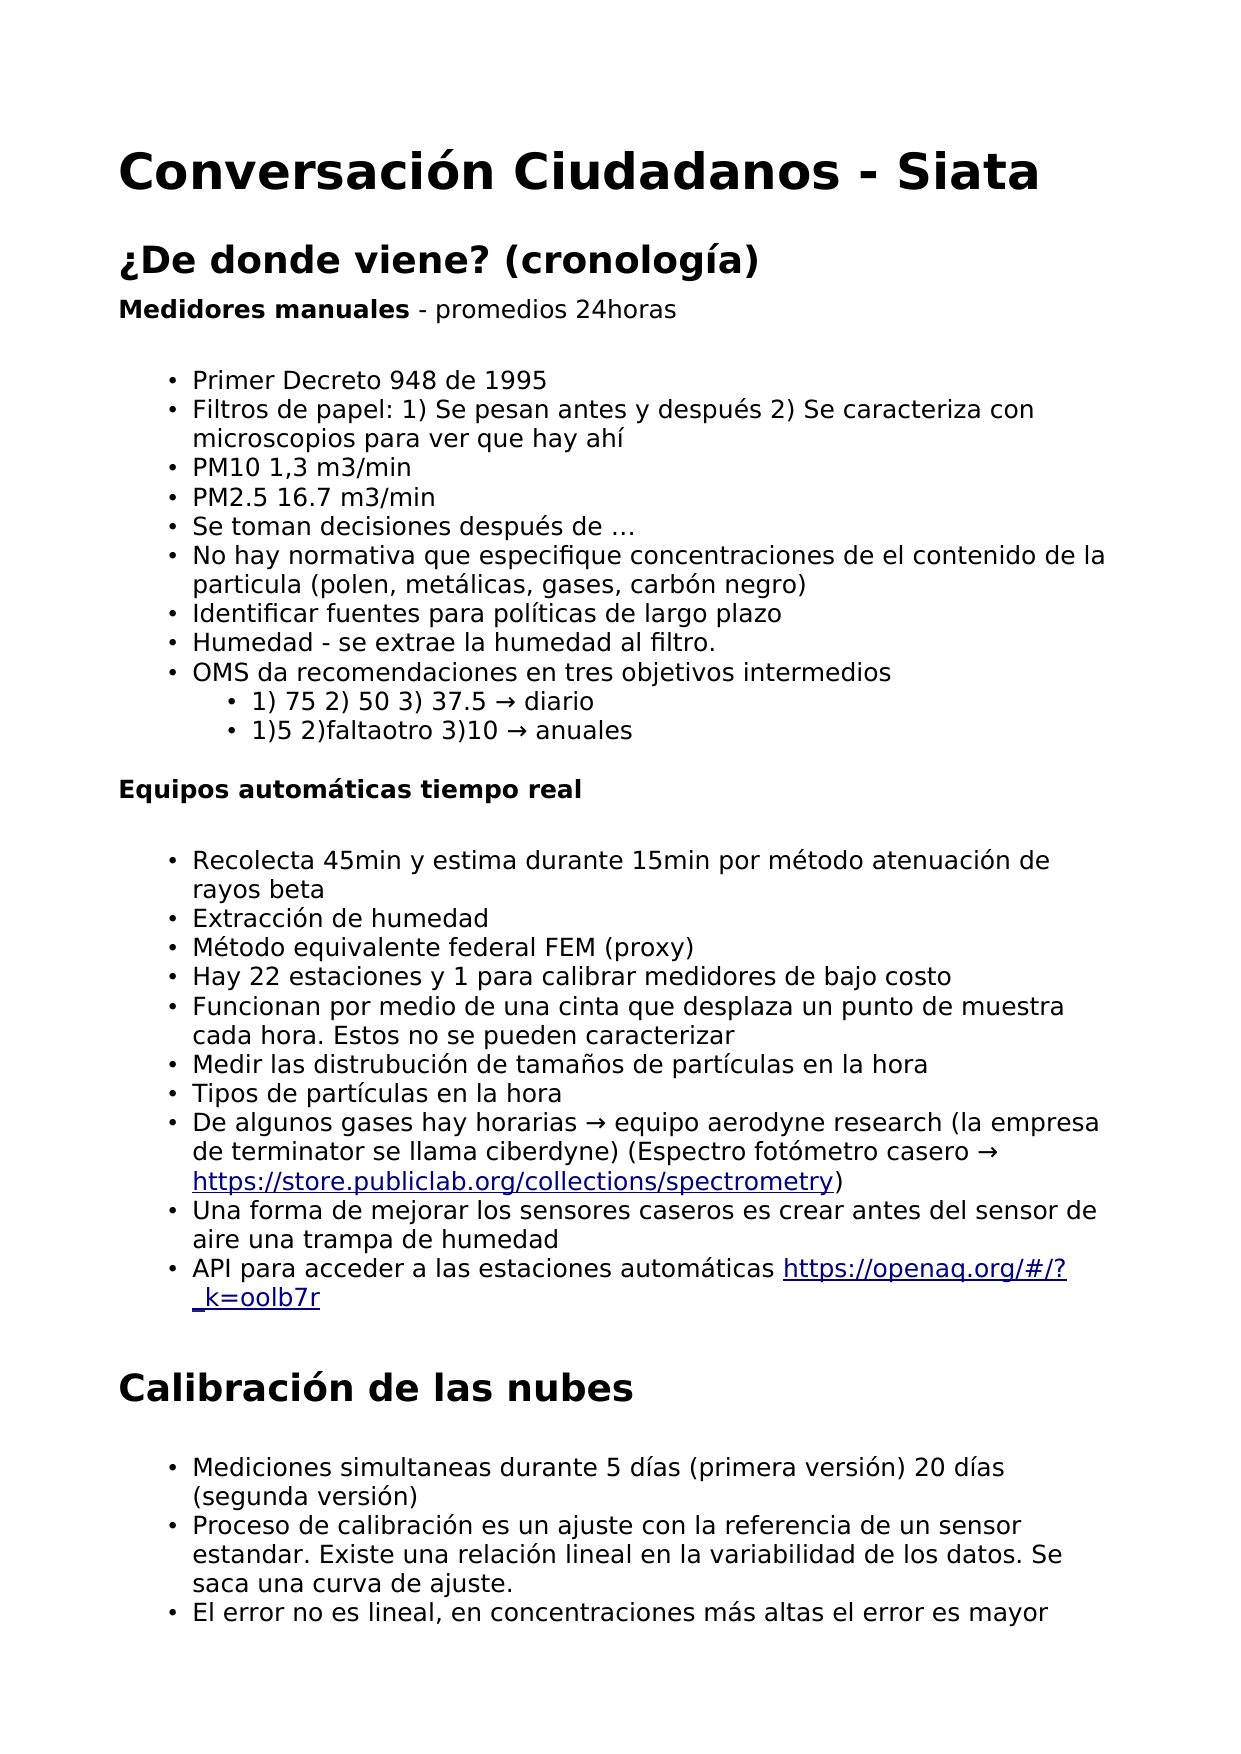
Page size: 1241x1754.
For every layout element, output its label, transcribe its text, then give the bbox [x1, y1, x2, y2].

list Mediciones simultaneas durante 5 días (primera versión) 20 días (segunda versión) [177, 1453, 1122, 1511]
list 1)5 2)faltaotro 3)10 → anuales [236, 716, 1122, 745]
list Extracción de humedad [177, 904, 1122, 933]
list OMS da recomendaciones en tres objetivos intermedios [177, 658, 1122, 687]
list Filtros de papel: 1) Se pesan antes y después 2) Se caracteriza con microscopios para ver que hay ahí [177, 395, 1122, 454]
list Tipos de partículas en la hora [177, 1079, 1122, 1108]
list No hay normativa que especifique concentraciones de el contenido de la particula (polen, metálicas, gases, carbón negro) [177, 541, 1122, 599]
list Humedad - se extrae la humedad al filtro. [177, 629, 1122, 658]
list Proceso de calibración es un ajuste con la referencia de un sensor estandar. Existe una relación lineal en la variabilidad de los datos. Se saca una curva de ajuste. [177, 1511, 1122, 1598]
subtitle Conversación Ciudadanos - Siata [118, 143, 1122, 201]
list Método equivalente federal FEM (proxy) [177, 933, 1122, 963]
subtitle ¿De donde viene? (cronología) [118, 239, 1122, 282]
list De algunos gases hay horarias → equipo aerodyne research (la empresa de terminator se llama ciberdyne) (Espectro fotómetro casero → https://store.publiclab.org/collections/spectrometry) [177, 1108, 1122, 1196]
text Medidores manuales - promedios 24horas [118, 295, 1122, 324]
subtitle Calibración de las nubes [118, 1367, 1122, 1411]
list Identificar fuentes para políticas de largo plazo [177, 599, 1122, 629]
list API para acceder a las estaciones automáticas https://openaq.org/#/?_k=oolb7r [177, 1254, 1122, 1313]
text Equipos automáticas tiempo real [118, 775, 1122, 804]
list Medir las distrubución de tamaños de partículas en la hora [177, 1050, 1122, 1079]
list PM10 1,3 m3/min [177, 454, 1122, 483]
list PM2.5 16.7 m3/min [177, 483, 1122, 512]
list Hay 22 estaciones y 1 para calibrar medidores de bajo costo [177, 963, 1122, 992]
list Se toman decisiones después de … [177, 512, 1122, 541]
list El error no es lineal, en concentraciones más altas el error es mayor [177, 1598, 1122, 1628]
list 1) 75 2) 50 3) 37.5 → diario [236, 687, 1122, 716]
list Recolecta 45min y estima durante 15min por método atenuación de rayos beta [177, 846, 1122, 904]
list Funcionan por medio de una cinta que desplaza un punto de muestra cada hora. Estos no se pueden caracterizar [177, 992, 1122, 1050]
list Una forma de mejorar los sensores caseros es crear antes del sensor de aire una trampa de humedad [177, 1196, 1122, 1254]
list Primer Decreto 948 de 1995 [177, 366, 1122, 395]
